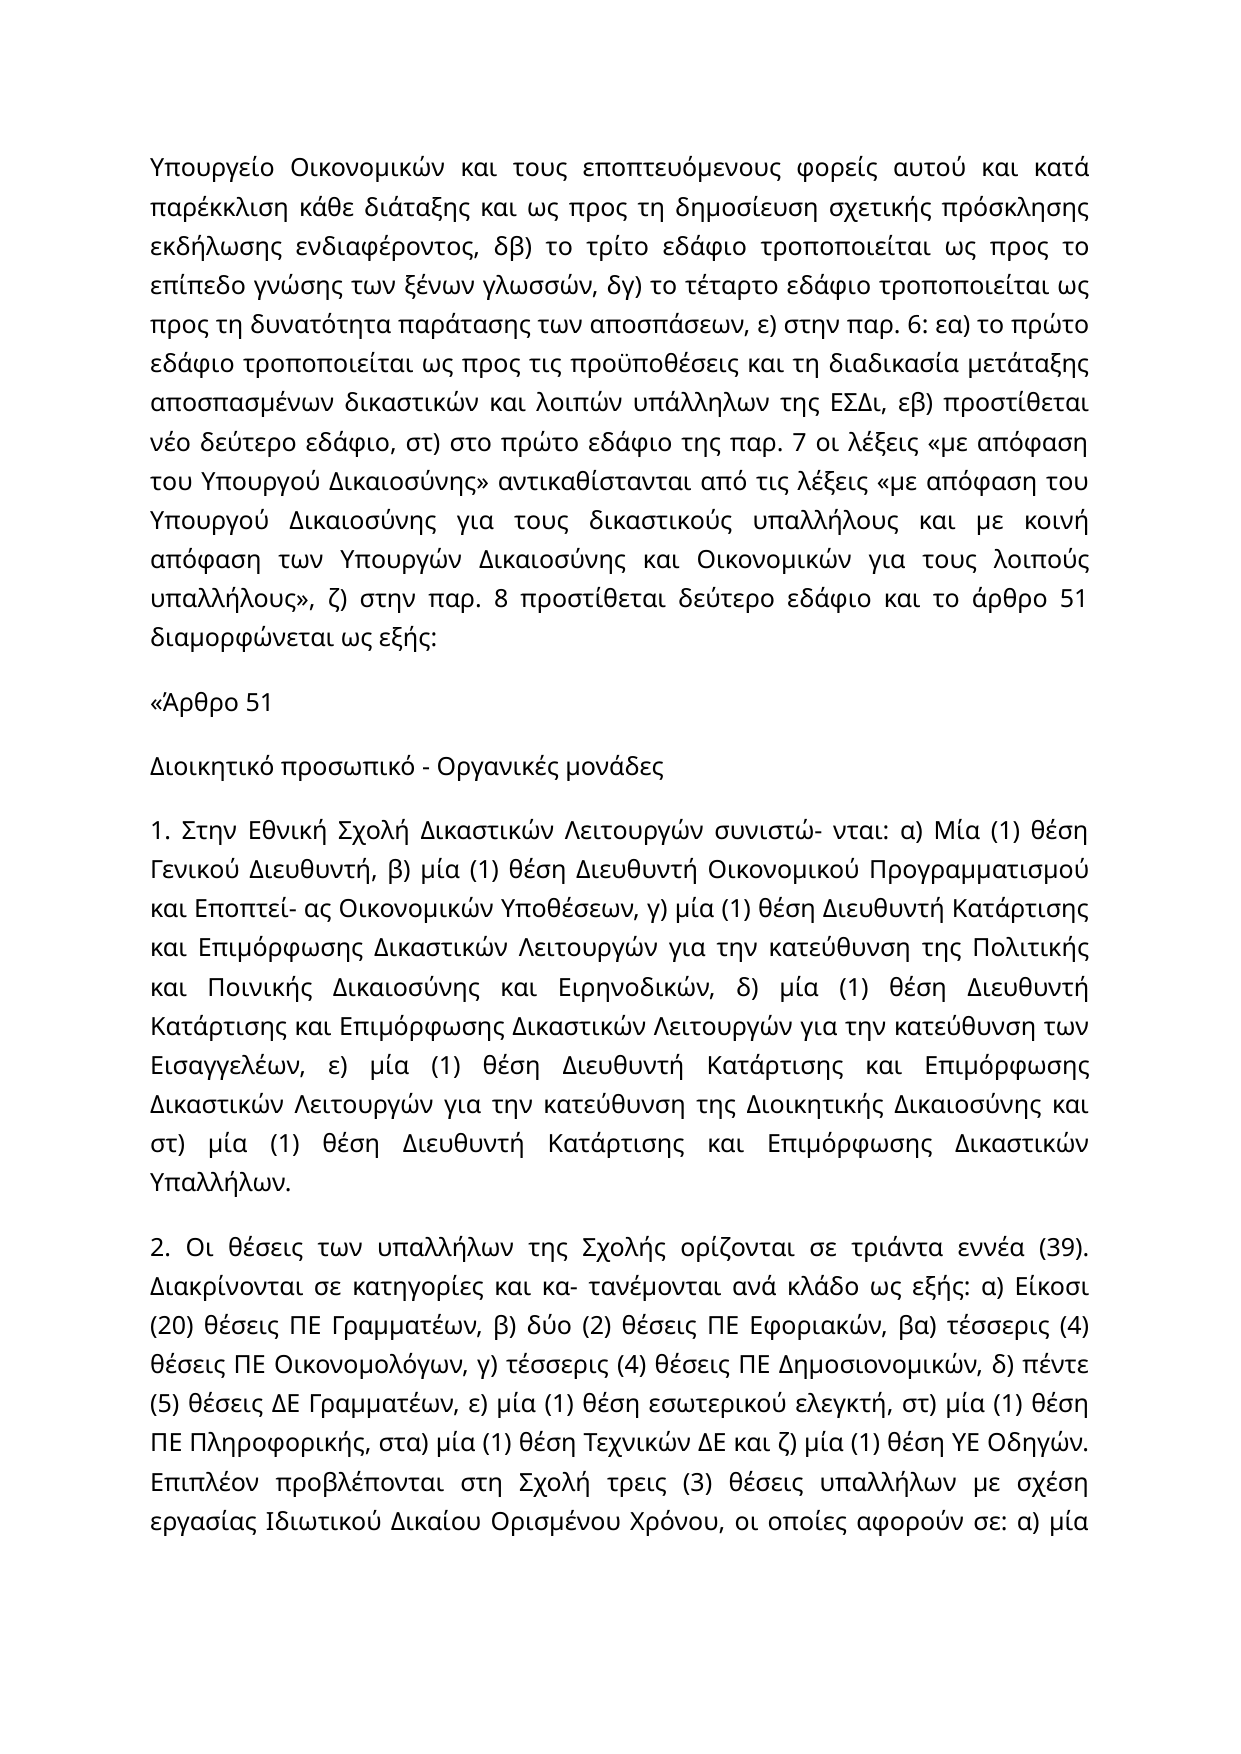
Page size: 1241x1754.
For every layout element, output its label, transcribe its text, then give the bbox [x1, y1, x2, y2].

text 2. Οι θέσεις των υπαλλήλων της Σχολής ορίζονται σε τριάντα εννέα (39). Διακρίνονται σε κατηγορίες και κα- τανέμονται ανά κλάδο ως εξής: α) Είκοσι (20) θέσεις ΠΕ Γραμματέων, β) δύο (2) θέσεις ΠΕ Εφοριακών, βα) τέσσερις (4) θέσεις ΠΕ Οικονομολόγων, γ) τέσσερις (4) θέσεις ΠΕ Δημοσιονομικών, δ) πέντε (5) θέσεις ΔΕ Γραμματέων, ε) μία (1) θέση εσωτερικού ελεγκτή, στ) μία (1) θέση ΠΕ Πληροφορικής, στα) μία (1) θέση Τεχνικών ΔΕ και ζ) μία (1) θέση ΥΕ Οδηγών. Επιπλέον προβλέπονται στη Σχολή τρεις (3) θέσεις υπαλλήλων με σχέση εργασίας Ιδιωτικού Δικαίου Ορισμένου Χρόνου, οι οποίες αφορούν σε: α) μία [150, 1229, 1090, 1537]
text Υπουργείο Οικονομικών και τους εποπτευόμενους φορείς αυτού και κατά παρέκκλιση κάθε διάταξης και ως προς τη δημοσίευση σχετικής πρόσκλησης εκδήλωσης ενδιαφέροντος, δβ) το τρίτο εδάφιο τροποποιείται ως προς το επίπεδο γνώσης των ξένων γλωσσών, δγ) το τέταρτο εδάφιο τροποποιείται ως προς τη δυνατότητα παράτασης των αποσπάσεων, ε) στην παρ. 6: εα) το πρώτο εδάφιο τροποποιείται ως προς τις προϋποθέσεις και τη διαδικασία μετάταξης αποσπασμένων δικαστικών και λοιπών υπάλληλων της ΕΣΔι, εβ) προστίθεται νέο δεύτερο εδάφιο, στ) στο πρώτο εδάφιο της παρ. 7 οι λέξεις «με απόφαση του Υπουργού Δικαιοσύνης» αντικαθίστανται από τις λέξεις «με απόφαση του Υπουργού Δικαιοσύνης για τους δικαστικούς υπαλλήλους και με κοινή απόφαση των Υπουργών Δικαιοσύνης και Οικονομικών για τους λοιπούς υπαλλήλους», ζ) στην παρ. 8 προστίθεται δεύτερο εδάφιο και το άρθρο 51 διαμορφώνεται ως εξής: [150, 150, 1090, 654]
text 1. Στην Εθνική Σχολή Δικαστικών Λειτουργών συνιστώ- νται: α) Μία (1) θέση Γενικού Διευθυντή, β) μία (1) θέση Διευθυντή Οικονομικού Προγραμματισμού και Εποπτεί- ας Οικονομικών Υποθέσεων, γ) μία (1) θέση Διευθυντή Κατάρτισης και Επιμόρφωσης Δικαστικών Λειτουργών για την κατεύθυνση της Πολιτικής και Ποινικής Δικαιοσύνης και Ειρηνοδικών, δ) μία (1) θέση Διευθυντή Κατάρτισης και Επιμόρφωσης Δικαστικών Λειτουργών για την κατεύθυνση των Εισαγγελέων, ε) μία (1) θέση Διευθυντή Κατάρτισης και Επιμόρφωσης Δικαστικών Λειτουργών για την κατεύθυνση της Διοικητικής Δικαιοσύνης και στ) μία (1) θέση Διευθυντή Κατάρτισης και Επιμόρφωσης Δικαστικών Υπαλλήλων. [150, 812, 1090, 1199]
text Διοικητικό προσωπικό - Οργανικές μονάδες [150, 748, 1090, 782]
text «Άρθρο 51 [150, 684, 1090, 718]
